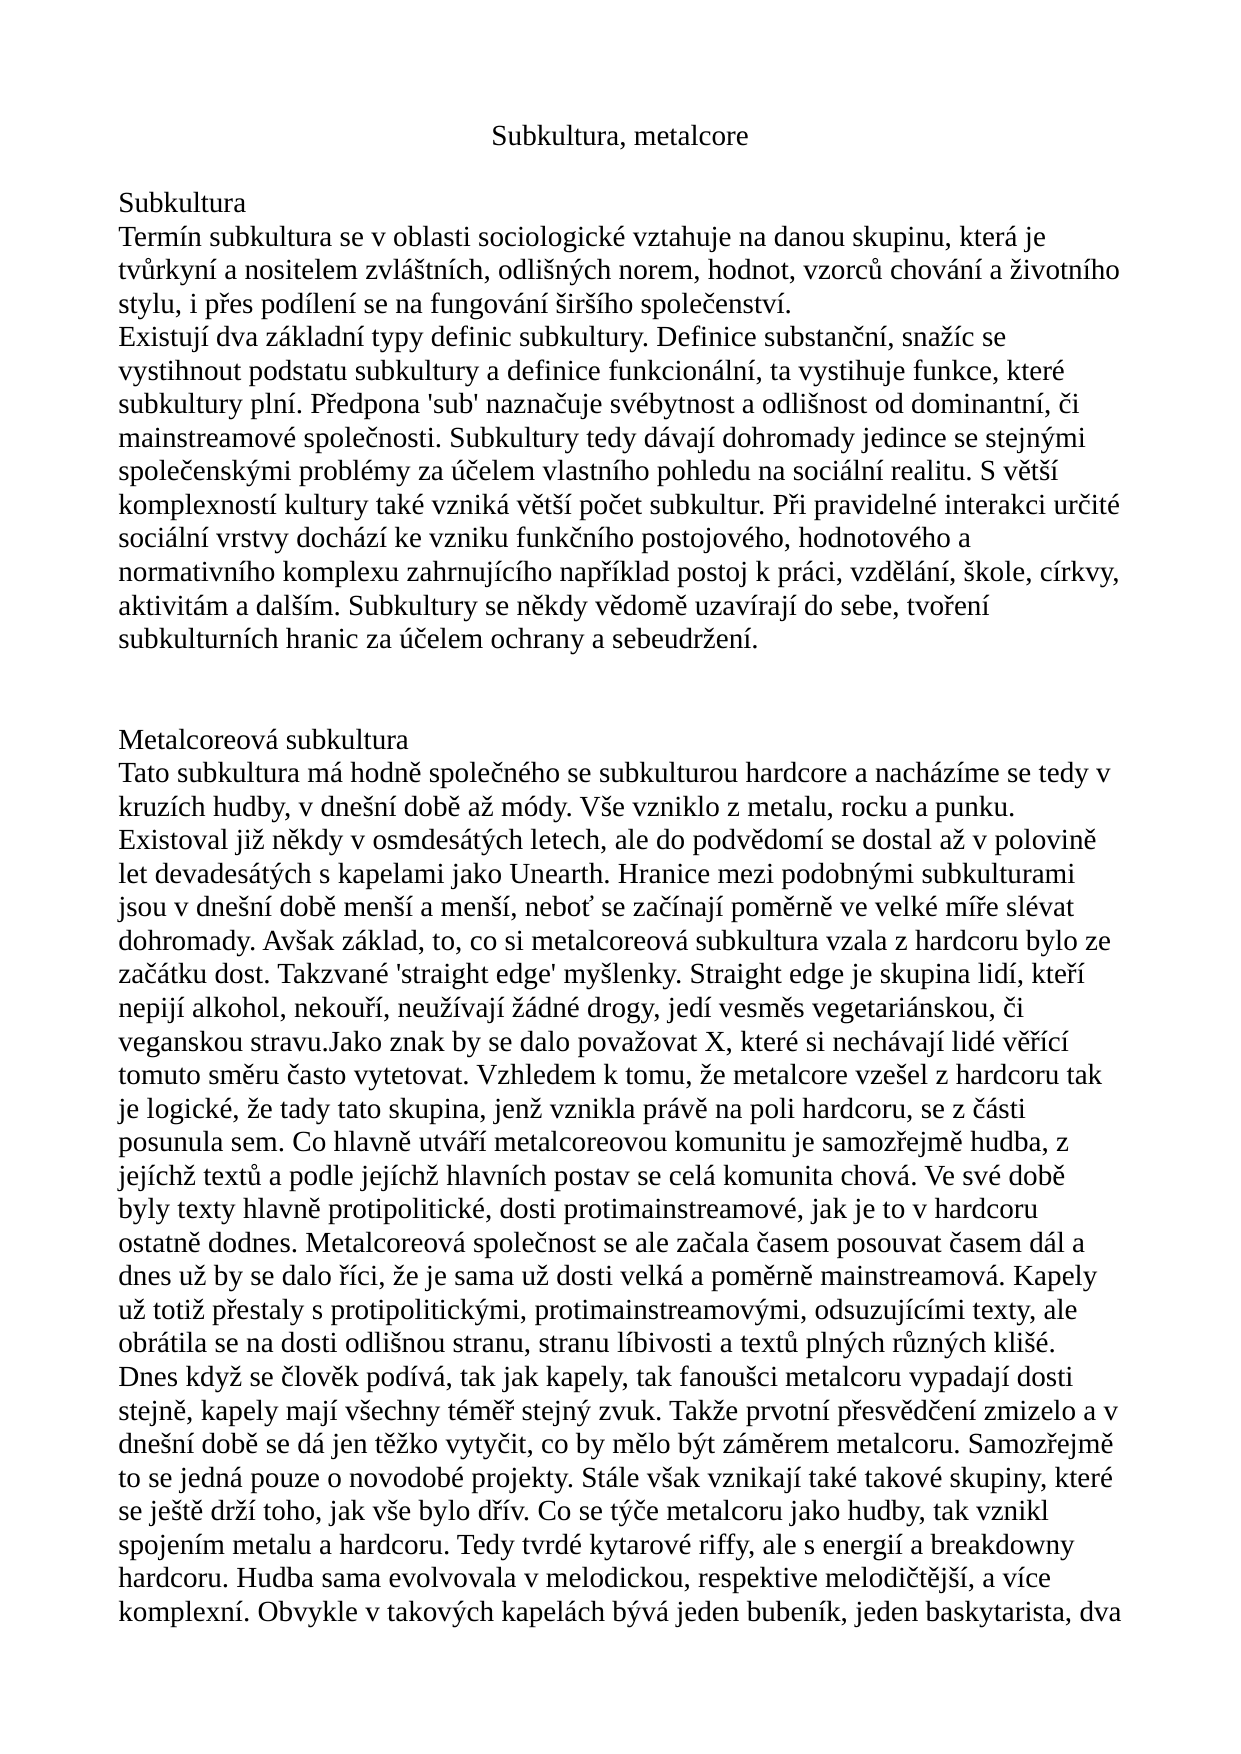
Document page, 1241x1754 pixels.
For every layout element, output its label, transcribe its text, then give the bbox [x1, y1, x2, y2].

text Metalcoreová subkultura [118, 722, 1122, 755]
text Termín subkultura se v oblasti sociologické vztahuje na danou skupinu, která je tvůrkyní a nositelem zvláštních, odlišných norem, hodnot, vzorců chování a životního stylu, i přes podílení se na fungování širšího společenství. [118, 219, 1122, 319]
text Tato subkultura má hodně společného se subkulturou hardcore a nacházíme se tedy v kruzích hudby, v dnešní době až módy. Vše vzniklo z metalu, rocku a punku. Existoval již někdy v osmdesátých letech, ale do podvědomí se dostal až v polovině let devadesátých s kapelami jako Unearth. Hranice mezi podobnými subkulturami jsou v dnešní době menší a menší, neboť se začínají poměrně ve velké míře slévat dohromady. Avšak základ, to, co si metalcoreová subkultura vzala z hardcoru bylo ze začátku dost. Takzvané 'straight edge' myšlenky. Straight edge je skupina lidí, kteří nepijí alkohol, nekouří, neužívají žádné drogy, jedí vesměs vegetariánskou, či veganskou stravu.Jako znak by se dalo považovat X, které si nechávají lidé věřící tomuto směru často vytetovat. Vzhledem k tomu, že metalcore vzešel z hardcoru tak je logické, že tady tato skupina, jenž vznikla právě na poli hardcoru, se z části posunula sem. Co hlavně utváří metalcoreovou komunitu je samozřejmě hudba, z jejíchž textů a podle jejíchž hlavních postav se celá komunita chová. Ve své době byly texty hlavně protipolitické, dosti protimainstreamové, jak je to v hardcoru ostatně dodnes. Metalcoreová společnost se ale začala časem posouvat časem dál a dnes už by se dalo říci, že je sama už dosti velká a poměrně mainstreamová. Kapely už totiž přestaly s protipolitickými, protimainstreamovými, odsuzujícími texty, ale obrátila se na dosti odlišnou stranu, stranu líbivosti a textů plných různých klišé. Dnes když se člověk podívá, tak jak kapely, tak fanoušci metalcoru vypadají dosti stejně, kapely mají všechny téměř stejný zvuk. Takže prvotní přesvědčení zmizelo a v dnešní době se dá jen těžko vytyčit, co by mělo být záměrem metalcoru. Samozřejmě to se jedná pouze o novodobé projekty. Stále však vznikají také takové skupiny, které se ještě drží toho, jak vše bylo dřív. Co se týče metalcoru jako hudby, tak vznikl spojením metalu a hardcoru. Tedy tvrdé kytarové riffy, ale s energií a breakdowny hardcoru. Hudba sama evolvovala v melodickou, respektive melodičtější, a více komplexní. Obvykle v takových kapelách bývá jeden bubeník, jeden baskytarista, dva [118, 755, 1122, 1627]
text Existují dva základní typy definic subkultury. Definice substanční, snažíc se vystihnout podstatu subkultury a definice funkcionální, ta vystihuje funkce, které subkultury plní. Předpona 'sub' naznačuje svébytnost a odlišnost od dominantní, či mainstreamové společnosti. Subkultury tedy dávají dohromady jedince se stejnými společenskými problémy za účelem vlastního pohledu na sociální realitu. S větší komplexností kultury také vzniká větší počet subkultur. Při pravidelné interakci určité sociální vrstvy dochází ke vzniku funkčního postojového, hodnotového a normativního komplexu zahrnujícího například postoj k práci, vzdělání, škole, církvy, aktivitám a dalším. Subkultury se někdy vědomě uzavírají do sebe, tvoření subkulturních hranic za účelem ochrany a sebeudržení. [118, 319, 1122, 655]
text Subkultura, metalcore [118, 118, 1122, 152]
text Subkultura [118, 185, 1122, 219]
